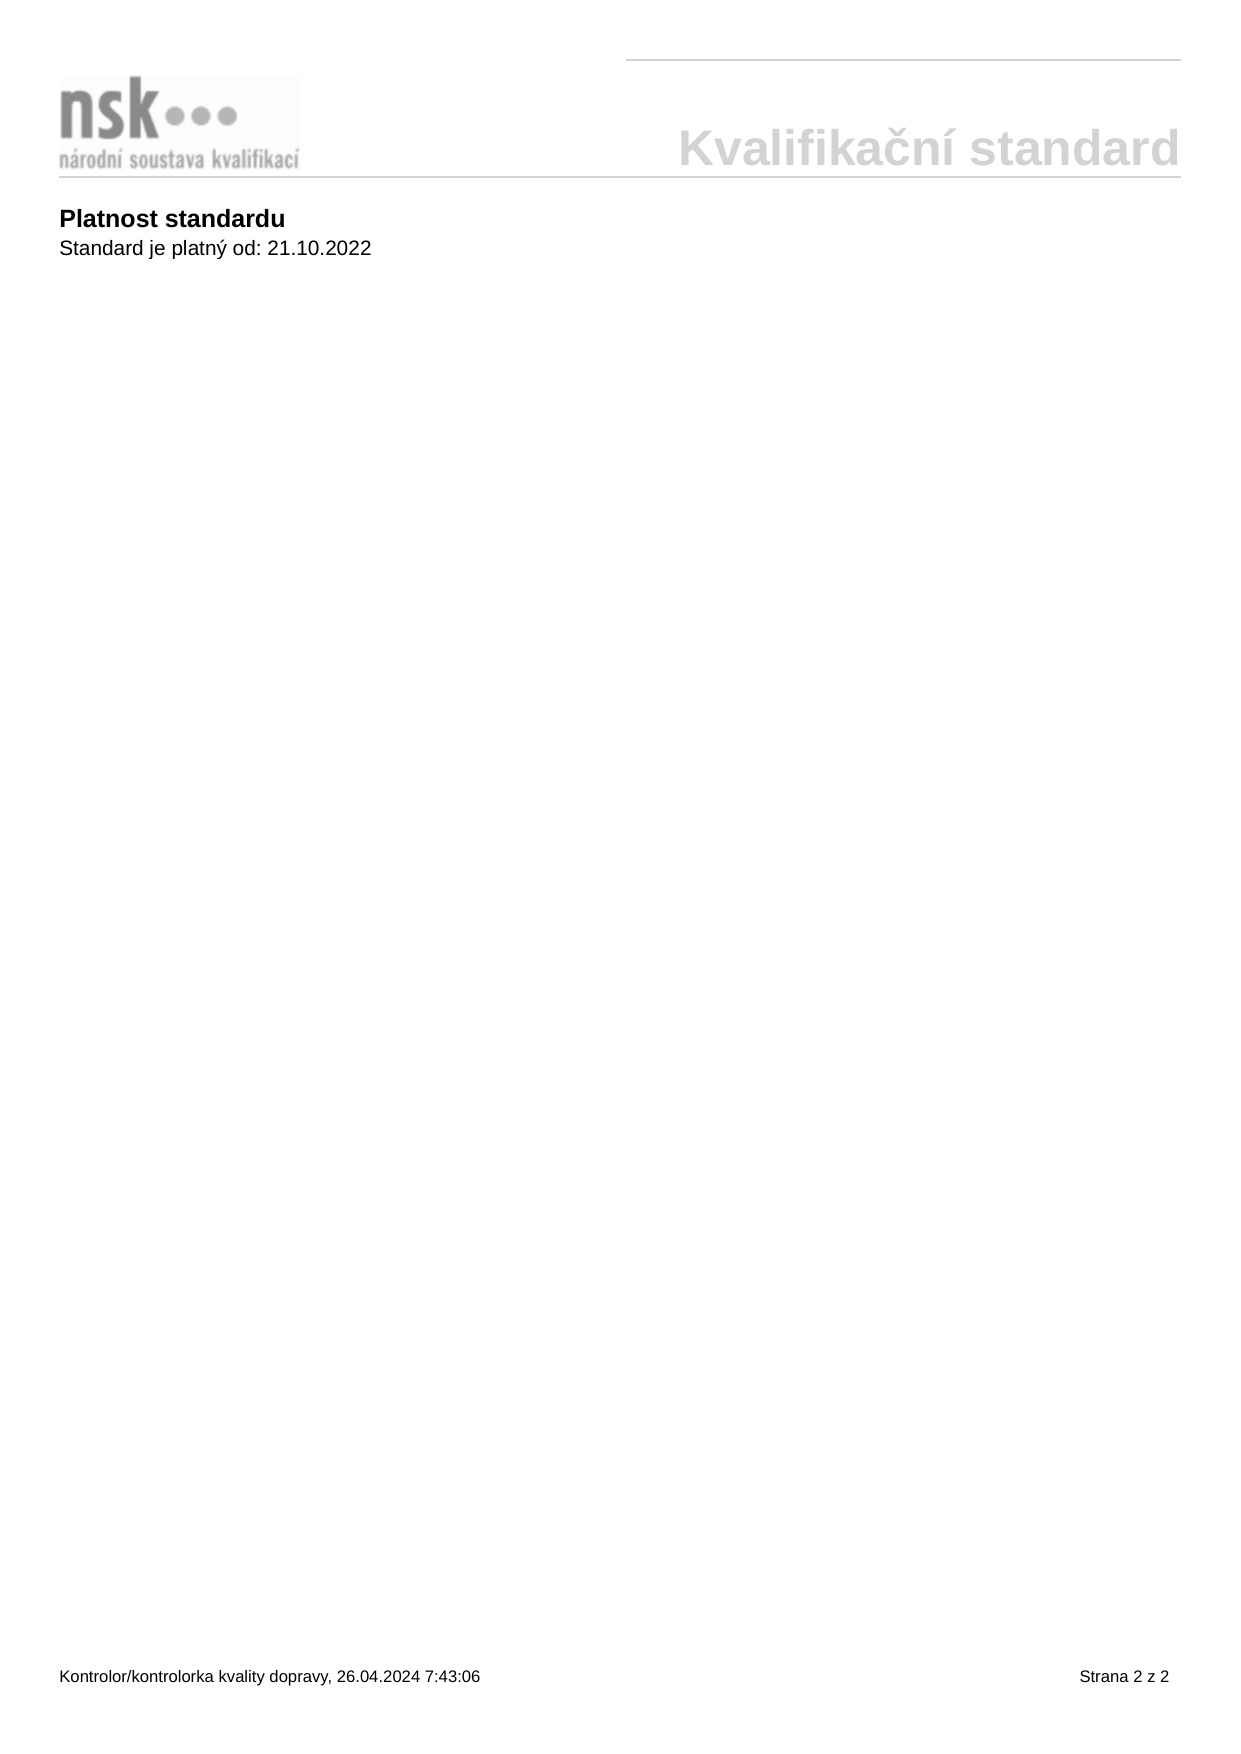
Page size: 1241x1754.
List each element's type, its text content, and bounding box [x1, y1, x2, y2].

table_cell [1093, 859, 1169, 1159]
table_cell [620, 1409, 626, 1658]
table_cell [862, 859, 1093, 1159]
table_cell [1093, 194, 1169, 200]
table_cell [626, 859, 862, 1159]
table_cell [59, 194, 483, 200]
table_cell [1093, 559, 1169, 859]
table_cell [484, 559, 620, 859]
table_cell [862, 194, 1093, 200]
table_cell [626, 559, 862, 859]
table_cell [484, 171, 620, 176]
table_cell [862, 1159, 1093, 1409]
table_cell [484, 259, 620, 559]
table_cell [59, 171, 483, 176]
table_cell [1169, 1409, 1181, 1658]
table_cell Kontrolor/kontrolorka kvality dopravy, 26.04.2024 7:43:06 [59, 1658, 862, 1694]
table_cell [59, 259, 483, 559]
table_cell [59, 859, 483, 1159]
table_cell Standard je platný od: 21.10.2022 [59, 236, 1181, 259]
table_cell [620, 859, 626, 1159]
table_cell [1093, 1159, 1169, 1409]
table_cell [59, 559, 483, 859]
table_cell [1169, 559, 1181, 859]
table_cell [484, 1409, 620, 1658]
table_cell [1169, 259, 1181, 559]
table_cell [484, 859, 620, 1159]
table_cell Kvalifikační standard [626, 61, 1181, 176]
table_cell [620, 559, 626, 859]
table_cell [1169, 194, 1181, 200]
table_cell [626, 194, 862, 200]
table_cell [620, 259, 626, 559]
table_cell [626, 1159, 862, 1409]
table_cell [626, 259, 862, 559]
table_cell [621, 59, 626, 170]
table_cell [59, 1159, 483, 1409]
table_cell [484, 194, 620, 200]
table_cell [1093, 1409, 1169, 1658]
table_cell [620, 1159, 626, 1409]
table_cell [484, 1159, 620, 1409]
table_cell [59, 178, 1181, 194]
table_cell [1093, 259, 1169, 559]
table_cell [862, 1409, 1093, 1658]
table_cell [862, 559, 1093, 859]
table_cell [1169, 1658, 1181, 1694]
table_cell [59, 1409, 483, 1658]
picture [58, 59, 621, 171]
table_cell [626, 1409, 862, 1658]
table_cell [1169, 859, 1181, 1159]
table_cell Strana 2 z 2 [862, 1658, 1169, 1694]
table_cell [1169, 1159, 1181, 1409]
table_cell [862, 259, 1093, 559]
table_cell Platnost standardu [59, 200, 1181, 236]
